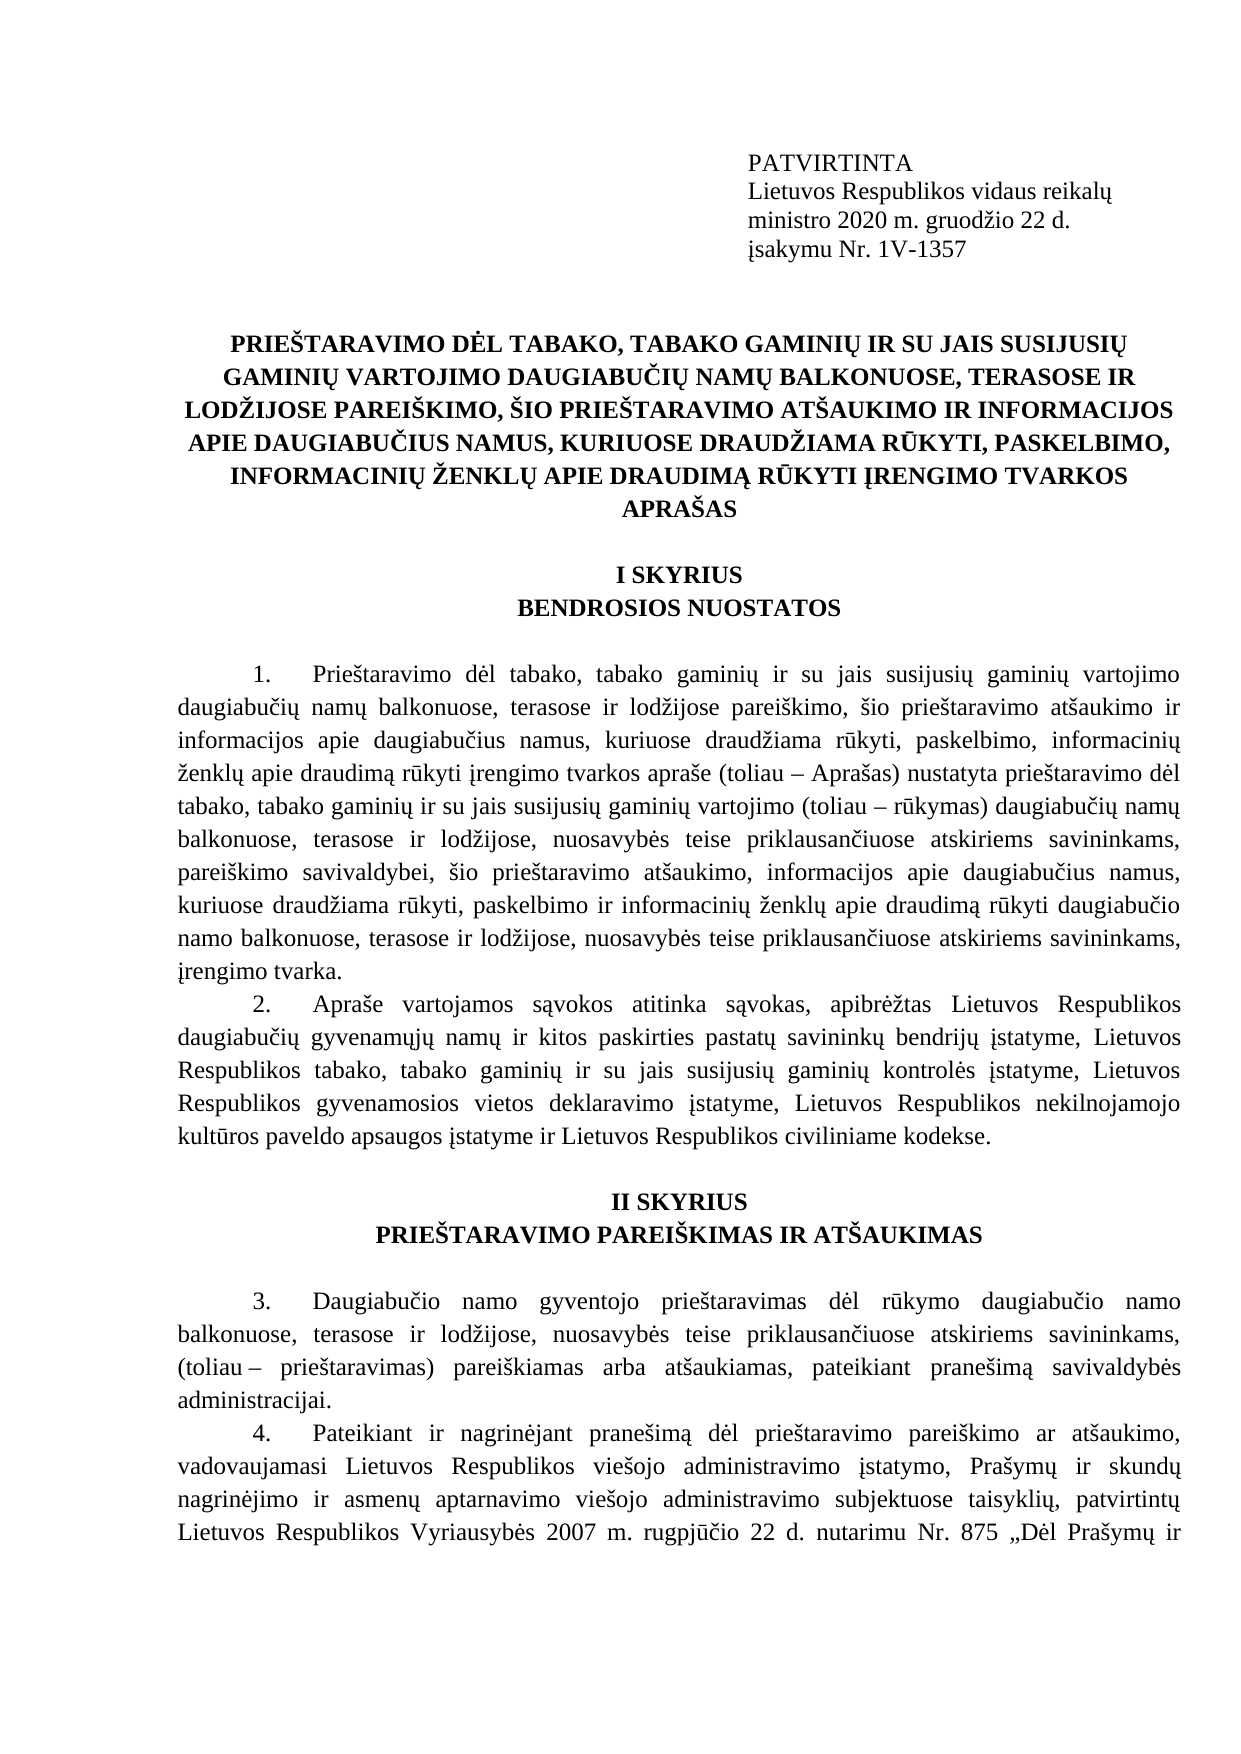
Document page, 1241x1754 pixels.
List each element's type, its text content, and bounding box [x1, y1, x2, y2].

text 4. Pateikiant ir nagrinėjant pranešimą dėl prieštaravimo pareiškimo ar atšaukimo, vadovaujamasi Lietuvos Respublikos viešojo administravimo įstatymo, Prašymų ir skundų nagrinėjimo ir asmenų aptarnavimo viešojo administravimo subjektuose taisyklių, patvirtintų Lietuvos Respublikos Vyriausybės 2007 m. rugpjūčio 22 d. nutarimu Nr. 875 „Dėl Prašymų ir [177, 1418, 1181, 1546]
text ministro 2020 m. gruodžio 22 d. [448, 205, 1181, 234]
text PATVIRTINTA [448, 148, 1181, 176]
text Lietuvos Respublikos vidaus reikalų [448, 176, 1181, 205]
text BENDROSIOS NUOSTATOS [177, 593, 1181, 622]
text PRIEŠTARAVIMO PAREIŠKIMAS IR ATŠAUKIMAS [177, 1220, 1181, 1249]
text įsakymu Nr. 1V-1357 [448, 234, 1181, 263]
text 3. Daugiabučio namo gyventojo prieštaravimas dėl rūkymo daugiabučio namo balkonuose, terasose ir lodžijose, nuosavybės teise priklausančiuose atskiriems savininkams, (toliau – prieštaravimas) pareiškiamas arba atšaukiamas, pateikiant pranešimą savivaldybės administracijai. [177, 1286, 1181, 1414]
text I SKYRIUS [177, 560, 1181, 588]
text PRIEŠTARAVIMO DĖL TABAKO, TABAKO GAMINIŲ IR SU JAIS SUSIJUSIŲ GAMINIŲ VARTOJIMO DAUGIABUČIŲ NAMŲ BALKONUOSE, TERASOSE IR LODŽIJOSE PAREIŠKIMO, ŠIO PRIEŠTARAVIMO ATŠAUKIMO IR INFORMACIJOS APIE DAUGIABUČIUS NAMUS, KURIUOSE DRAUDŽIAMA RŪKYTI, PASKELBIMO, INFORMACINIŲ ŽENKLŲ APIE DRAUDIMĄ RŪKYTI ĮRENGIMO TVARKOS APRAŠAS [177, 329, 1181, 522]
text II SKYRIUS [177, 1187, 1181, 1216]
text 2. Apraše vartojamos sąvokos atitinka sąvokas, apibrėžtas Lietuvos Respublikos daugiabučių gyvenamųjų namų ir kitos paskirties pastatų savininkų bendrijų įstatyme, Lietuvos Respublikos tabako, tabako gaminių ir su jais susijusių gaminių kontrolės įstatyme, Lietuvos Respublikos gyvenamosios vietos deklaravimo įstatyme, Lietuvos Respublikos nekilnojamojo kultūros paveldo apsaugos įstatyme ir Lietuvos Respublikos civiliniame kodekse. [177, 989, 1181, 1150]
text 1. Prieštaravimo dėl tabako, tabako gaminių ir su jais susijusių gaminių vartojimo daugiabučių namų balkonuose, terasose ir lodžijose pareiškimo, šio prieštaravimo atšaukimo ir informacijos apie daugiabučius namus, kuriuose draudžiama rūkyti, paskelbimo, informacinių ženklų apie draudimą rūkyti įrengimo tvarkos apraše (toliau – Aprašas) nustatyta prieštaravimo dėl tabako, tabako gaminių ir su jais susijusių gaminių vartojimo (toliau – rūkymas) daugiabučių namų balkonuose, terasose ir lodžijose, nuosavybės teise priklausančiuose atskiriems savininkams, pareiškimo savivaldybei, šio prieštaravimo atšaukimo, informacijos apie daugiabučius namus, kuriuose draudžiama rūkyti, paskelbimo ir informacinių ženklų apie draudimą rūkyti daugiabučio namo balkonuose, terasose ir lodžijose, nuosavybės teise priklausančiuose atskiriems savininkams, įrengimo tvarka. [177, 659, 1181, 985]
